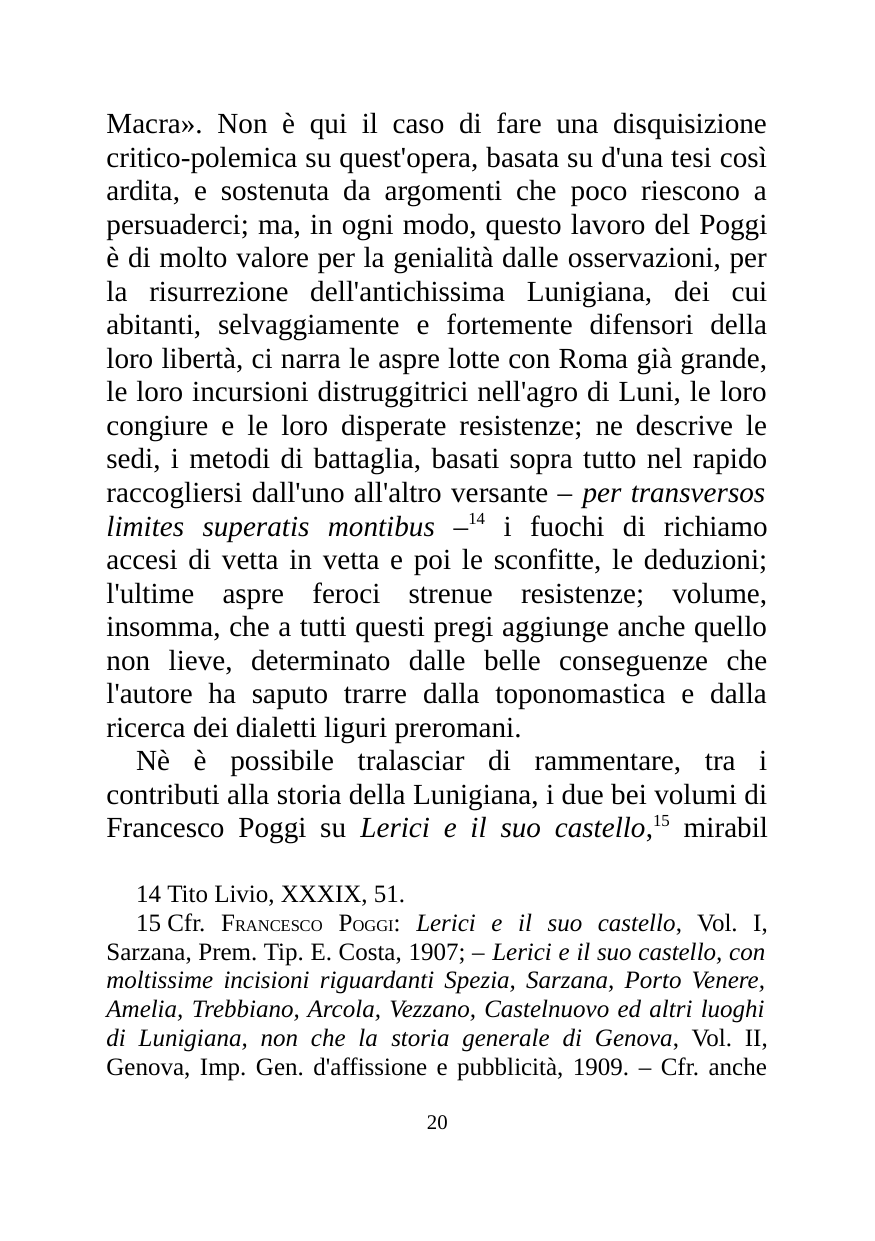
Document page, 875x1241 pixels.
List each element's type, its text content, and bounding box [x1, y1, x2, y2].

text Macra». Non è qui il caso di fare una disquisizione critico-polemica su quest'opera, basata su d'una tesi così ardita, e sostenuta da argomenti che poco riescono a persuaderci; ma, in ogni modo, questo lavoro del Poggi è di molto valore per la genialità dalle osservazioni, per la risurrezione dell'antichissima Lunigiana, dei cui abitanti, selvaggiamente e fortemente difensori della loro libertà, ci narra le aspre lotte con Roma già grande, le loro incursioni distruggitrici nell'agro di Luni, le loro congiure e le loro disperate resistenze; ne descrive le sedi, i metodi di battaglia, basati sopra tutto nel rapido raccogliersi dall'uno all'altro versante – per transversos limites superatis montibus – i fuochi di richiamo accesi di vetta in vetta e poi le sconfitte, le deduzioni; l'ultime aspre feroci strenue resistenze; volume, insomma, che a tutti questi pregi aggiunge anche quello non lieve, determinato dalle belle conseguenze che l'autore ha saputo trarre dalla toponomastica e dalla ricerca dei dialetti liguri preromani. [106, 106, 768, 743]
text Tito Livio, XXXIX, 51. [106, 879, 768, 908]
text Cfr. Francesco Poggi: Lerici e il suo castello, Vol. I, Sarzana, Prem. Tip. E. Costa, 1907; – Lerici e il suo castello, con moltissime incisioni riguardanti Spezia, Sarzana, Porto Venere, Amelia, Trebbiano, Arcola, Vezzano, Castelnuovo ed altri luoghi di Lunigiana, non che la storia generale di Genova, Vol. II, Genova, Imp. Gen. d'affissione e pubblicità, 1909. – Cfr. anche [106, 908, 768, 1080]
text Nè è possibile tralasciar di rammentare, tra i contributi alla storia della Lunigiana, i due bei volumi di Francesco Poggi su Lerici e il suo castello, mirabil lavoro, a cui è sfondo la storia della Liguria da un lato e della gente apuana dall’altro, condotto con un rigore storico e scientifico, tanto più ammirabile quando si pensa che l'autore è un egregio professore di matematiche, che prima di accingersi a scriver questa storia non aveva nessuna conoscenza del latino. [106, 743, 768, 844]
